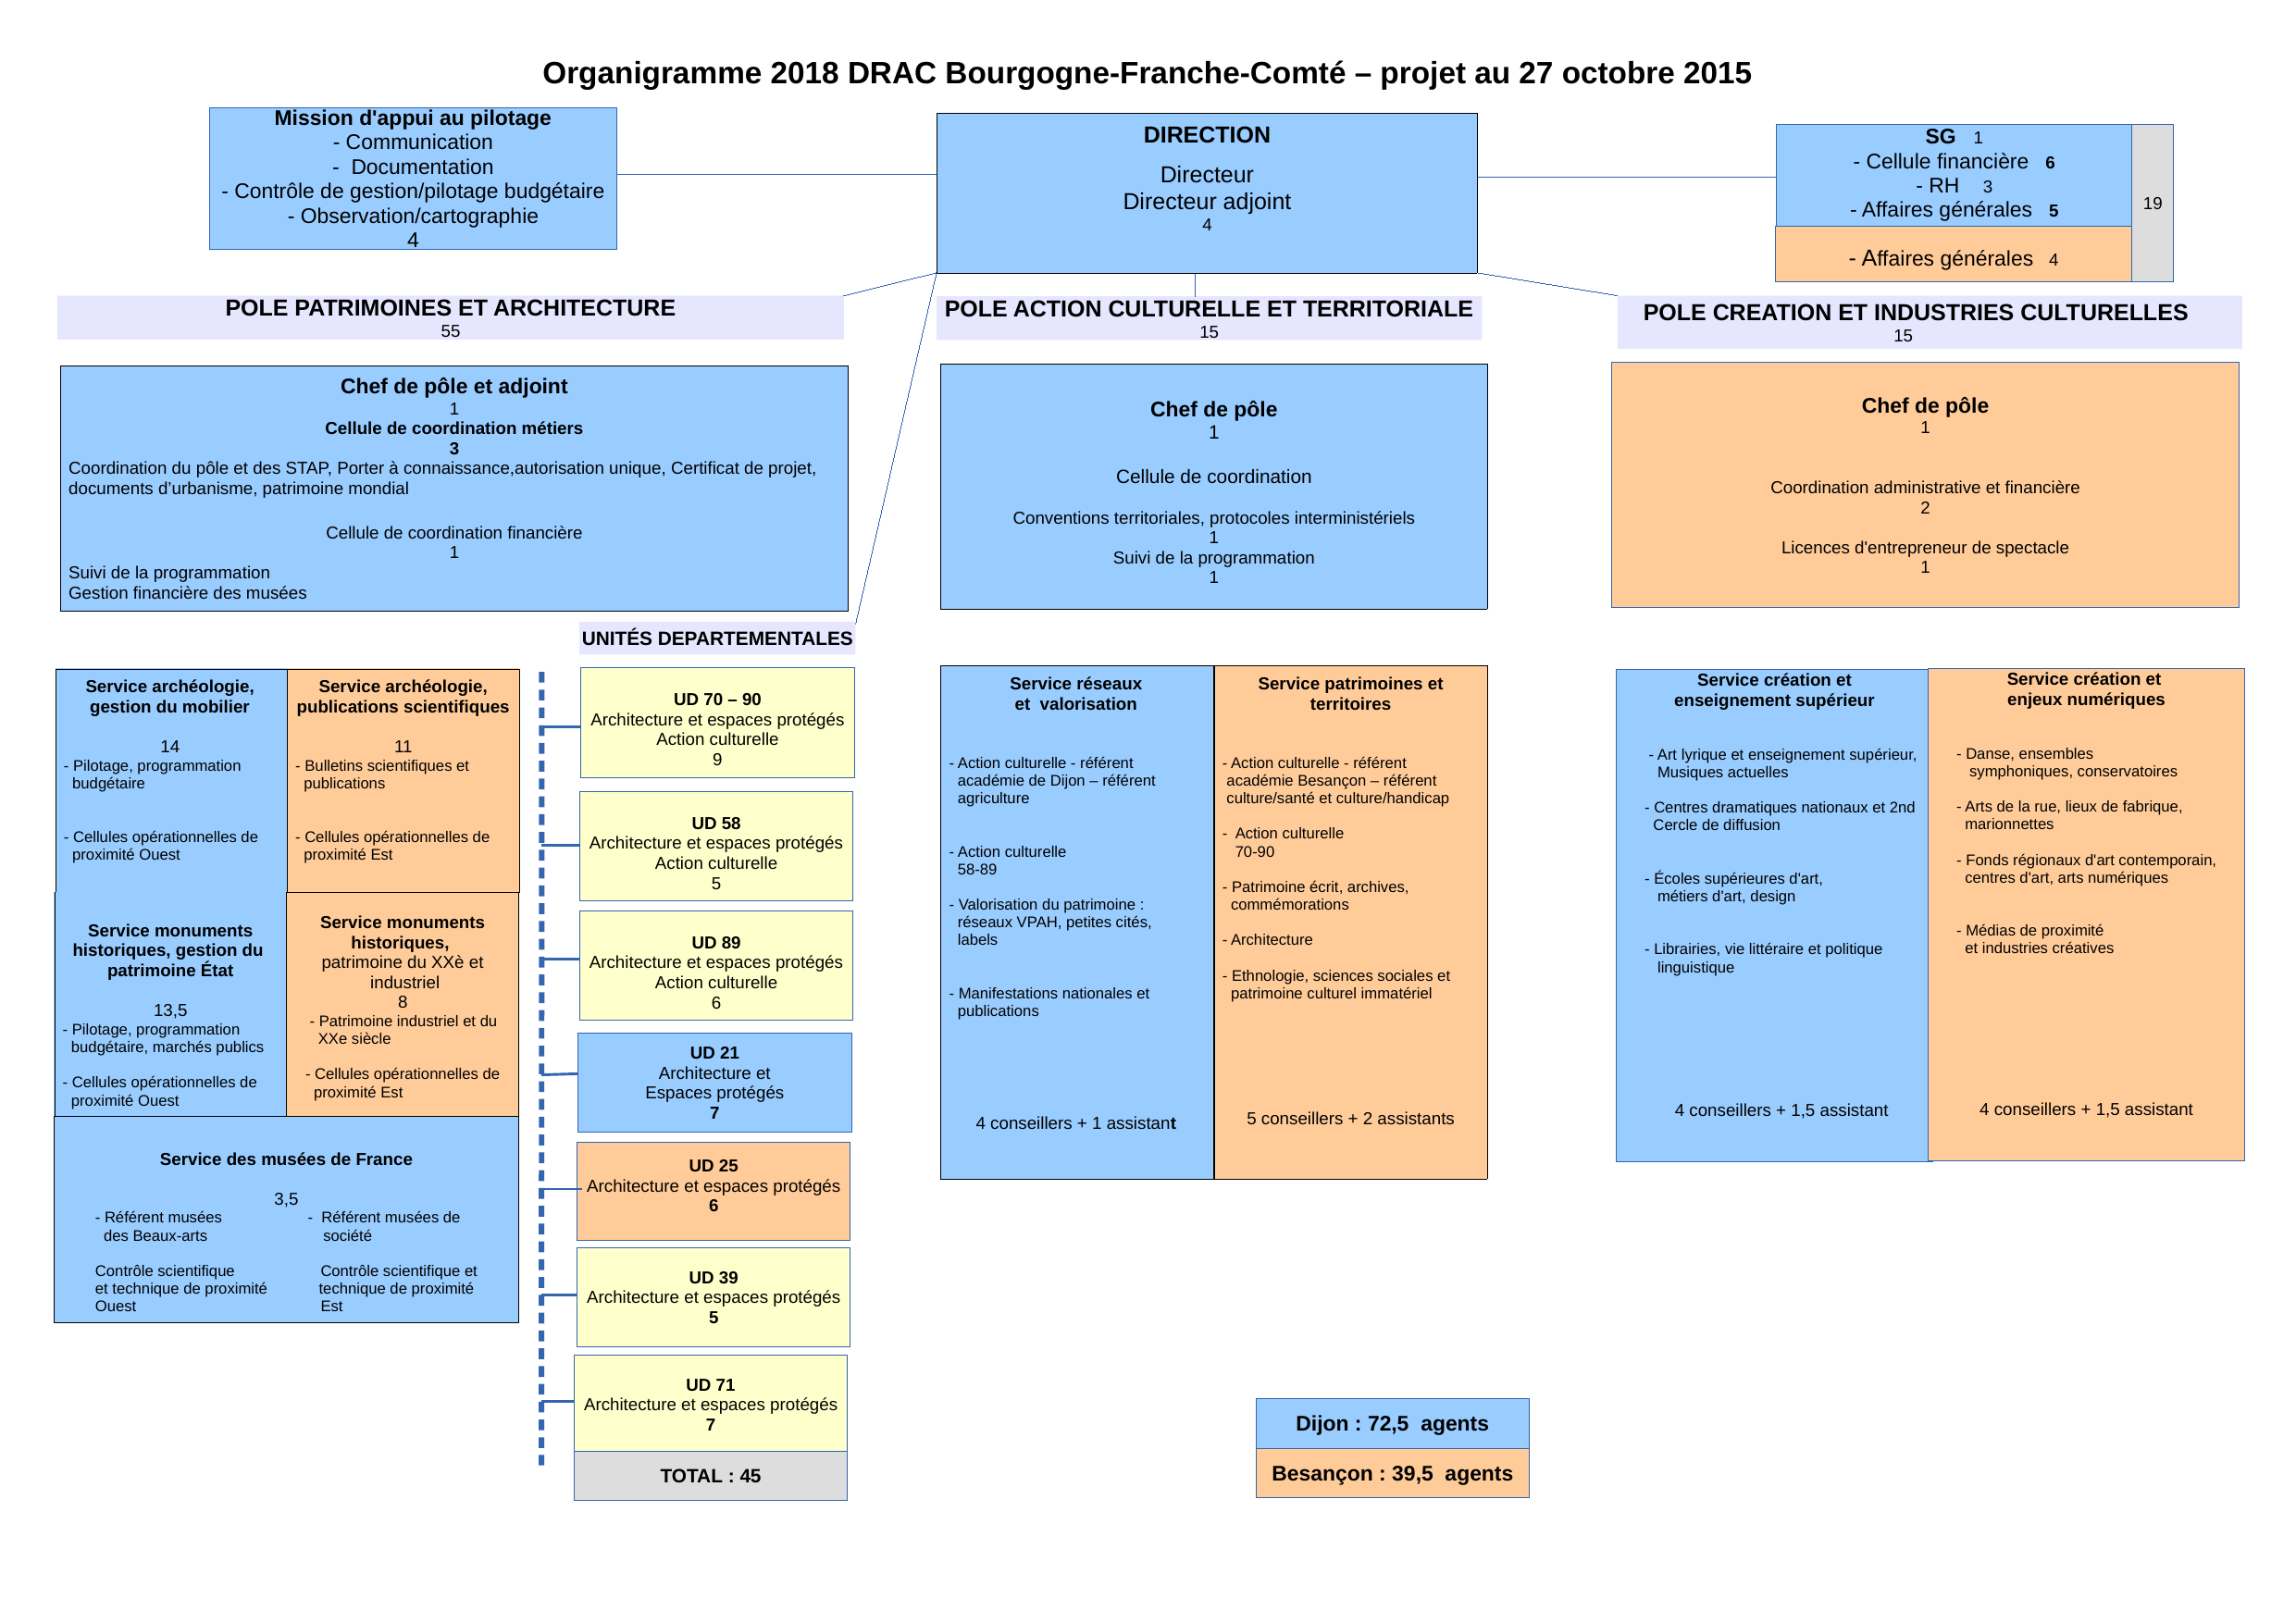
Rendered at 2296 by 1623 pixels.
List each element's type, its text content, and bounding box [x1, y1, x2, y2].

text agriculture [949, 789, 1206, 807]
text Coordination du pôle et des STAP, Porter à connaissance,autorisation unique, Certificat de projet, documents d’urbanisme, patrimoine mondial [68, 458, 840, 498]
text 1 [949, 567, 1479, 588]
text réseaux VPAH, petites cités, [949, 913, 1206, 931]
text 4 [945, 215, 1469, 234]
text 13,5 [62, 1000, 279, 1021]
text - Cellules opérationnelles de [62, 1073, 279, 1091]
text Service monuments historiques, gestion du [62, 921, 279, 960]
text 1 [949, 421, 1479, 443]
text patrimoine culturel immatériel [1222, 985, 1479, 1002]
text patrimoine État [62, 960, 279, 980]
text Service archéologie, [295, 676, 511, 697]
text - Action culturelle - référent [1222, 753, 1479, 772]
text budgétaire [64, 774, 279, 792]
text Cellule de coordination [949, 465, 1479, 488]
text 11 [295, 737, 511, 757]
text 14 [64, 737, 279, 757]
text Directeur [945, 161, 1469, 188]
text - Cellules opérationnelles de [295, 827, 511, 845]
text publications [295, 774, 511, 792]
text 58-89 [949, 860, 1206, 878]
text et valorisation [949, 694, 1206, 713]
text - Pilotage, programmation [62, 1021, 279, 1038]
text commémorations [1222, 896, 1479, 913]
text Suivi de la programmation [68, 563, 840, 582]
text Gestion financière des musées [68, 582, 840, 602]
text - Action culturelle [1222, 824, 1479, 842]
text 3 [68, 439, 840, 458]
text budgétaire, marchés publics [62, 1038, 279, 1056]
text 4 conseillers + 1 assistant [949, 1113, 1206, 1133]
text Chef de pôle [949, 397, 1479, 421]
text - Patrimoine écrit, archives, [1222, 878, 1479, 896]
text publications [949, 1002, 1206, 1020]
text 70-90 [1222, 842, 1479, 860]
text 1 [68, 399, 840, 418]
text proximité Ouest [62, 1091, 279, 1109]
text Cellule de coordination métiers [68, 418, 840, 439]
text - Manifestations nationales et [949, 985, 1206, 1002]
text académie Besançon – référent [1222, 772, 1479, 789]
text proximité Est [295, 845, 511, 863]
text - Pilotage, programmation [64, 757, 279, 774]
text - Architecture [1222, 931, 1479, 948]
text 1 [949, 527, 1479, 548]
text Service réseaux [949, 674, 1206, 694]
text - Ethnologie, sciences sociales et [1222, 966, 1479, 985]
text Service archéologie, gestion du mobilier [64, 676, 279, 716]
text Chef de pôle et adjoint [68, 374, 840, 399]
text académie de Dijon – référent [949, 772, 1206, 789]
text publications scientifiques [295, 697, 511, 716]
text culture/santé et culture/handicap [1222, 789, 1479, 807]
text - Bulletins scientifiques et [295, 757, 511, 774]
text Suivi de la programmation [949, 548, 1479, 567]
text 1 [68, 542, 840, 563]
text - Action culturelle [949, 842, 1206, 860]
text DIRECTION [945, 121, 1469, 148]
text Conventions territoriales, protocoles interministériels [949, 507, 1479, 527]
text proximité Ouest [64, 845, 279, 863]
text labels [949, 931, 1206, 948]
text Directeur adjoint [945, 188, 1469, 215]
text Cellule de coordination financière [68, 523, 840, 542]
text - Cellules opérationnelles de [64, 827, 279, 845]
text - Action culturelle - référent [949, 753, 1206, 772]
text 5 conseillers + 2 assistants [1222, 1109, 1479, 1128]
text - Valorisation du patrimoine : [949, 896, 1206, 913]
text Service patrimoines et territoires [1222, 674, 1479, 713]
